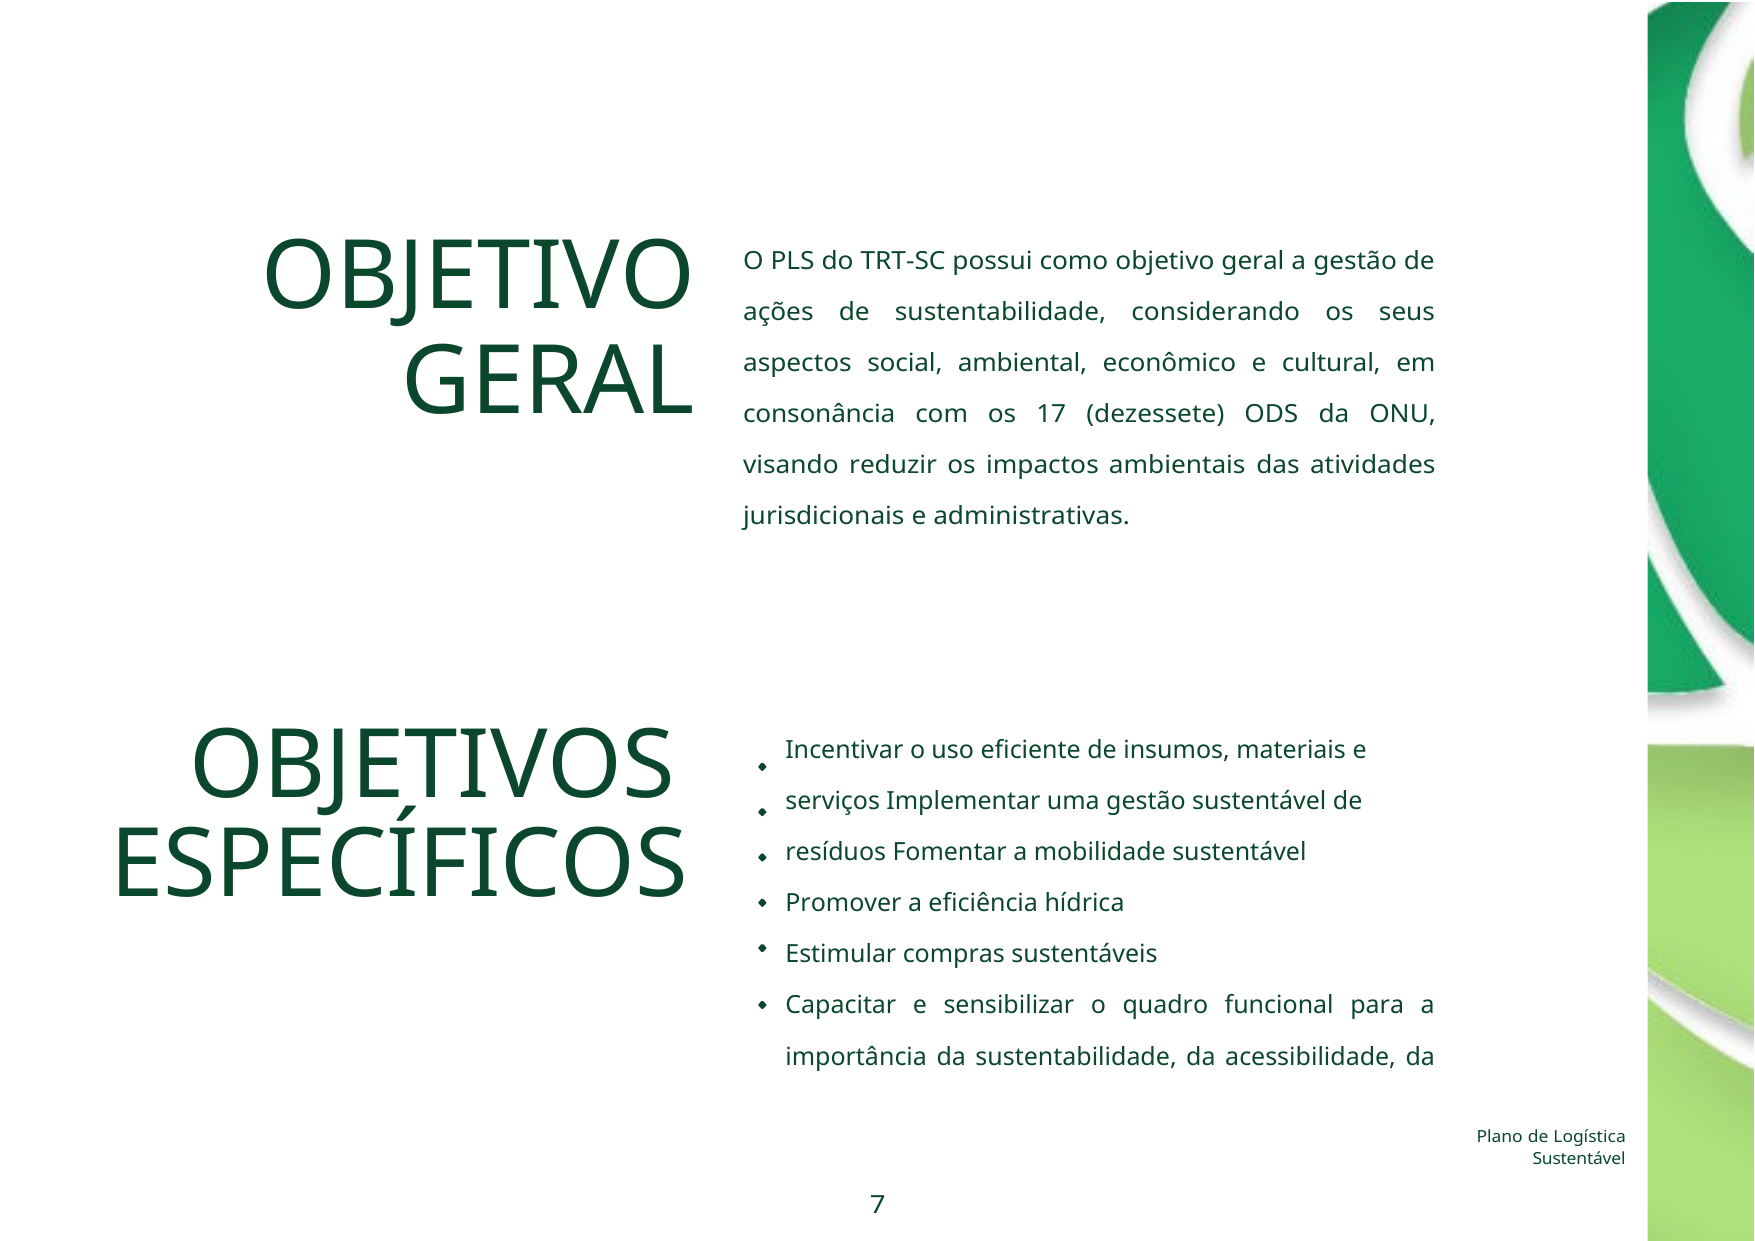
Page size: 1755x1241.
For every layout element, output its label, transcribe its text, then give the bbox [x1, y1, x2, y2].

text Promover a eficiência hídrica Estimular compras sustentáveis [785, 885, 1202, 970]
subtitle OBJETIVOS ESPECÍFICOS [110, 713, 695, 924]
text Capacitar e sensibilizar o quadro funcional para a importância da sustentabilidade, da acessibilidade, da [785, 987, 1436, 1072]
text O PLS do TRT-SC possui como objetivo geral a gestão de ações de sustentabilidade, considerando os seus aspectos social, ambiental, econômico e cultural, em consonância com os 17 (dezessete) ODS da ONU, visando reduzir os impactos ambientais das atividades jurisdicionais e administrativas. [743, 242, 1436, 532]
text GERAL [59, 329, 695, 435]
text Incentivar o uso eficiente de insumos, materiais e serviços Implementar uma gestão sustentável de resíduos Fomentar a mobilidade sustentável [785, 732, 1433, 868]
subtitle OBJETIVO [59, 224, 695, 329]
